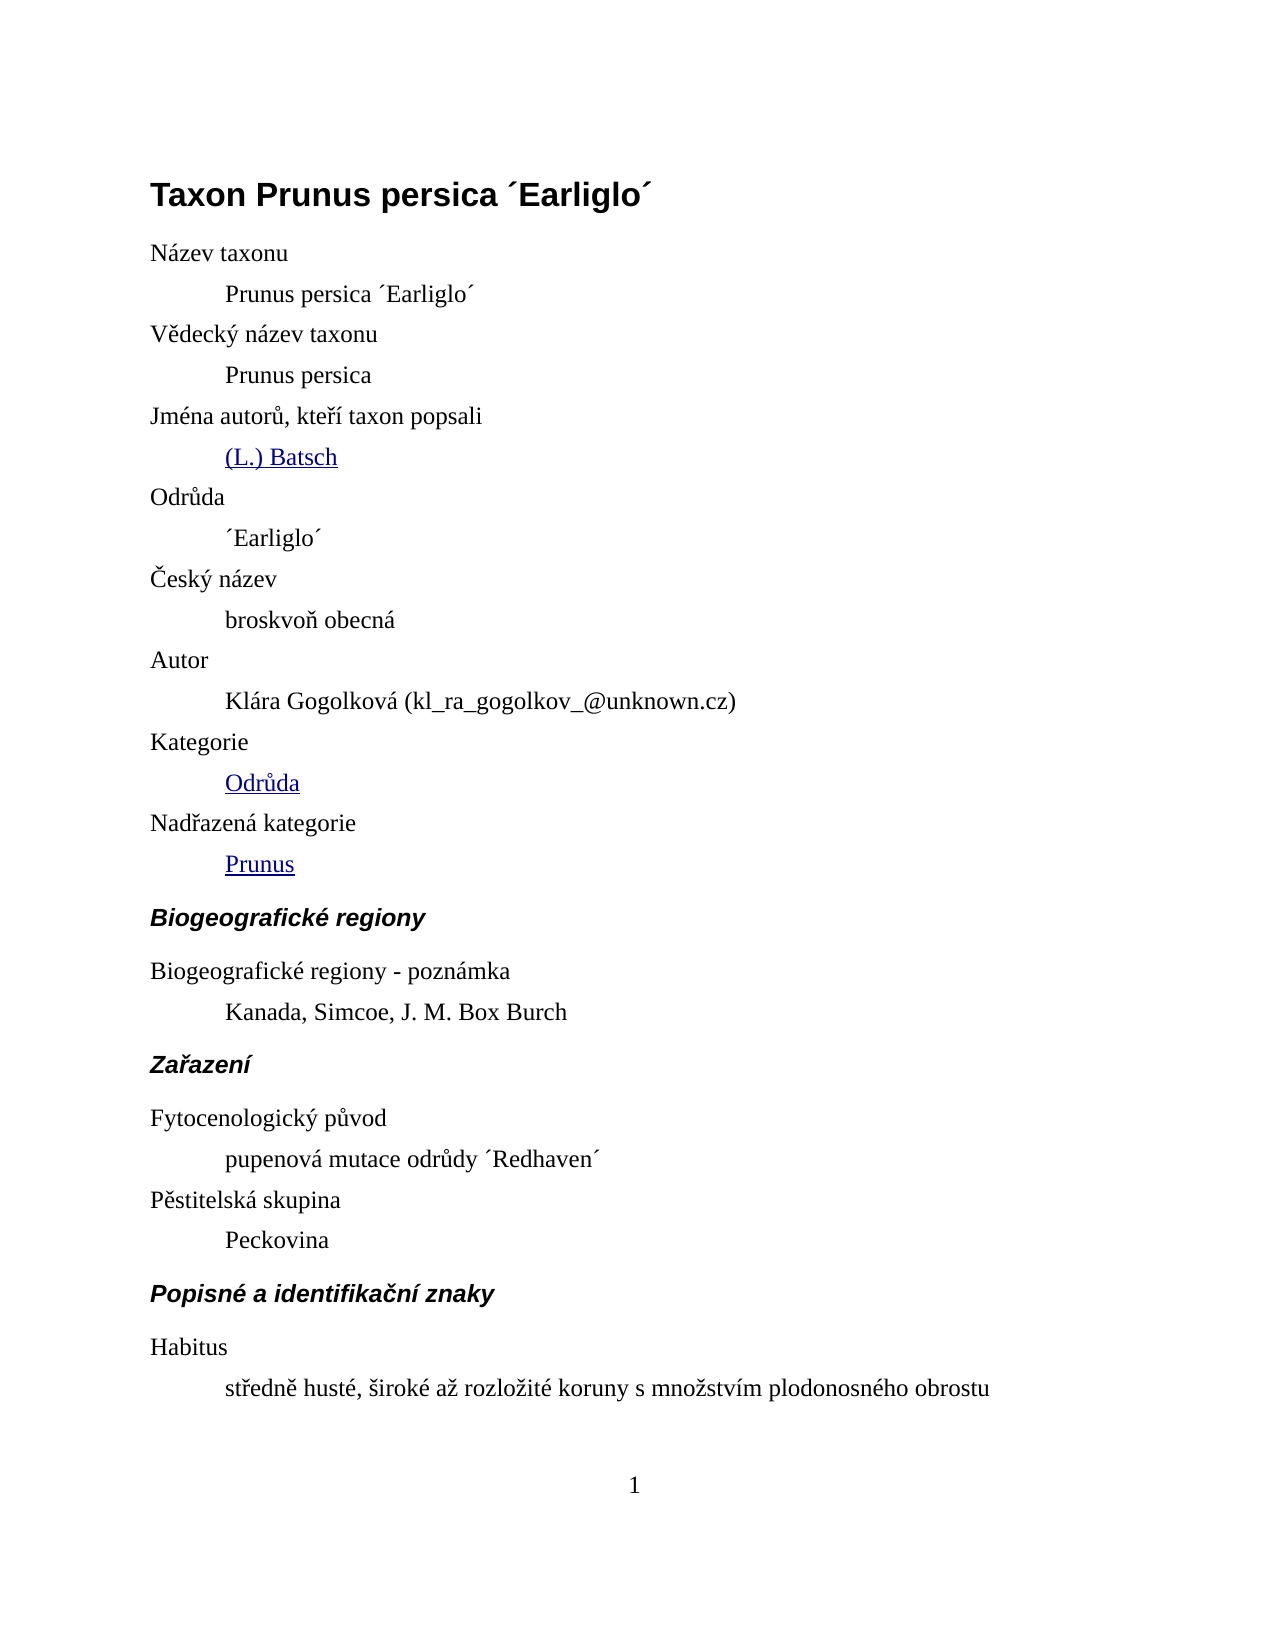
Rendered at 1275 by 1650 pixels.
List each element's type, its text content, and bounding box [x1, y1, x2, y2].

text středně husté, široké až rozložité koruny s množstvím plodonosného obrostu [225, 1373, 1125, 1402]
text Prunus [225, 849, 1125, 878]
subtitle Popisné a identifikační znaky [150, 1279, 1125, 1308]
subtitle Zařazení [150, 1050, 1125, 1079]
text ´Earliglo´ [225, 523, 1125, 552]
text broskvoň obecná [225, 605, 1125, 633]
text Habitus [150, 1332, 1125, 1361]
text Prunus persica [225, 360, 1125, 389]
text (L.) Batsch [225, 442, 1125, 471]
text Pěstitelská skupina [150, 1185, 1125, 1213]
text pupenová mutace odrůdy ´Redhaven´ [225, 1144, 1125, 1173]
text Autor [150, 645, 1125, 674]
text Klára Gogolková (kl_ra_gogolkov_@unknown.cz) [225, 686, 1125, 715]
text Fytocenologický původ [150, 1103, 1125, 1132]
subtitle Taxon Prunus persica ´Earliglo´ [150, 175, 1125, 214]
subtitle Biogeografické regiony [150, 903, 1125, 931]
text Český název [150, 564, 1125, 593]
text Odrůda [225, 768, 1125, 796]
text Kanada, Simcoe, J. M. Box Burch [225, 997, 1125, 1025]
text Název taxonu [150, 238, 1125, 267]
text Kategorie [150, 727, 1125, 756]
text Jména autorů, kteří taxon popsali [150, 401, 1125, 430]
text Biogeografické regiony - poznámka [150, 956, 1125, 984]
text Vědecký název taxonu [150, 319, 1125, 348]
text Nadřazená kategorie [150, 808, 1125, 837]
text Peckovina [225, 1226, 1125, 1254]
text Odrůda [150, 482, 1125, 511]
text Prunus persica ´Earliglo´ [225, 279, 1125, 308]
